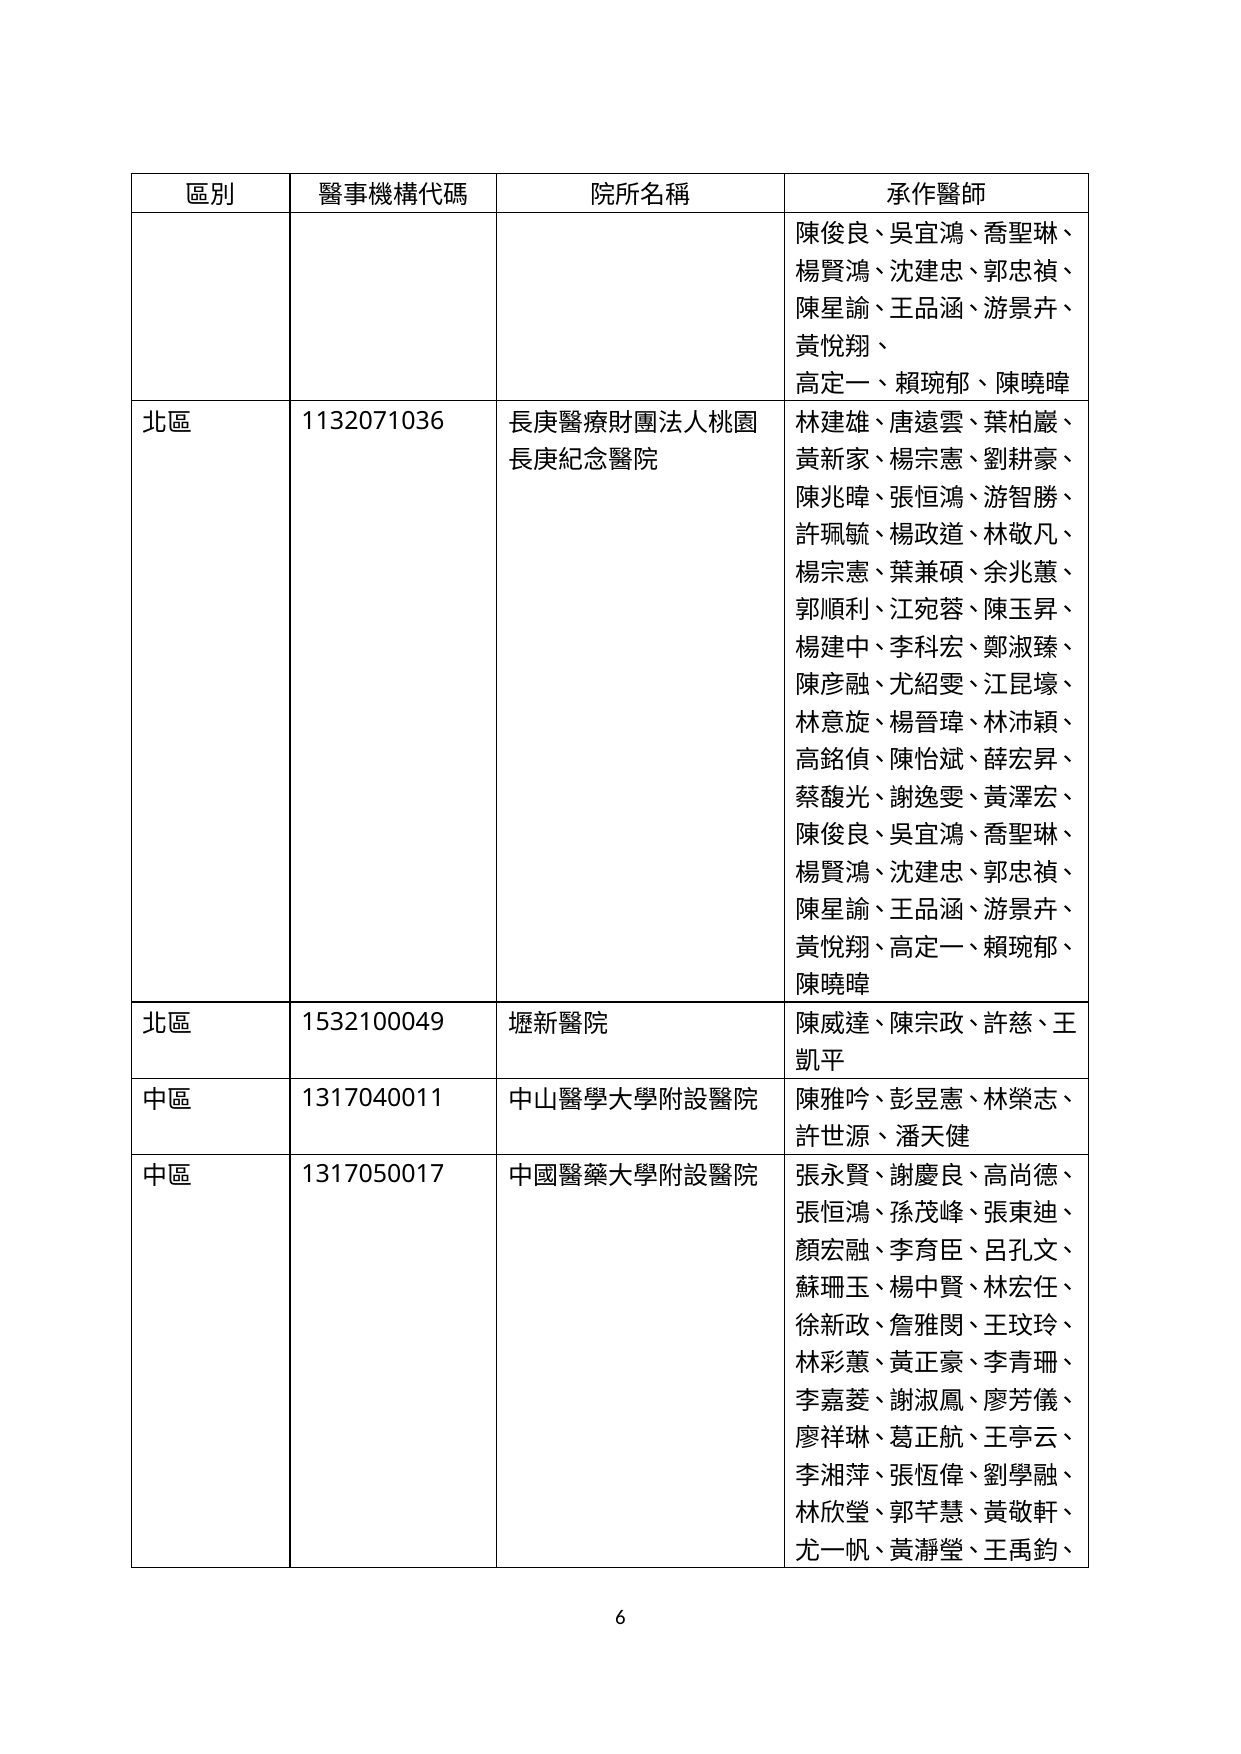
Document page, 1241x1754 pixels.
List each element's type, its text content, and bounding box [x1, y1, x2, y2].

table_cell 北區 [132, 1003, 289, 1077]
table_header 區別 [132, 174, 289, 212]
table_cell 長庚醫療財團法人桃園長庚紀念醫院 [497, 401, 784, 1001]
table_cell 北區 [132, 401, 289, 1001]
table_header 醫事機構代碼 [291, 174, 496, 212]
table_cell 1532100049 [291, 1003, 496, 1077]
table_cell 中山醫學大學附設醫院 [497, 1079, 784, 1153]
table_header 承作醫師 [785, 174, 1088, 212]
table_cell 中區 [132, 1079, 289, 1153]
table_cell 張永賢、謝慶良、高尚德、張恒鴻、孫茂峰、張東迪、顏宏融、李育臣、呂孔文、蘇珊玉、楊中賢、林宏任、徐新政、詹雅閔、王玟玲、林彩蕙、黃正豪、李青珊、李嘉菱、謝淑鳳、廖芳儀、廖祥琳、葛正航、王亭云、李湘萍、張恆偉、劉學融、林欣瑩、郭芊慧、黃敬軒、尤一帆、黃瀞瑩、王禹鈞、 [785, 1155, 1088, 1567]
table_cell 1317040011 [291, 1079, 496, 1153]
table_cell 中國醫藥大學附設醫院 [497, 1155, 784, 1567]
table_cell 1132071036 [291, 401, 496, 1001]
table_cell 林建雄、唐遠雲、葉柏巖、黃新家、楊宗憲、劉耕豪、陳兆暐、張恒鴻、游智勝、許珮毓、楊政道、林敬凡、楊宗憲、葉兼碩、余兆蕙、郭順利、江宛蓉、陳玉昇、楊建中、李科宏、鄭淑臻、陳彦融、尤紹雯、江昆壕、林意旋、楊晉瑋、林沛穎、高銘偵、陳怡斌、薛宏昇、蔡馥光、謝逸雯、黃澤宏、陳俊良、吳宜鴻、喬聖琳、楊賢鴻、沈建忠、郭忠禎、陳星諭、王品涵、游景卉、黃悅翔、高定一、賴琬郁、陳曉暐 [785, 401, 1088, 1001]
table_cell 1317050017 [291, 1155, 496, 1567]
table_header 院所名稱 [497, 174, 784, 212]
table_cell [132, 213, 289, 400]
table_cell [497, 213, 784, 400]
table_cell 陳威達、陳宗政、許慈、王凱平 [785, 1003, 1088, 1077]
table_cell [291, 213, 496, 400]
table_cell 陳俊良、吳宜鴻、喬聖琳、楊賢鴻、沈建忠、郭忠禎、陳星諭、王品涵、游景卉、黃悅翔、 高定一、賴琬郁、陳曉暐 [785, 213, 1088, 400]
table_cell 陳雅吟、彭昱憲、林榮志、許世源、潘天健 [785, 1079, 1088, 1153]
table_cell 壢新醫院 [497, 1003, 784, 1077]
table_cell 中區 [132, 1155, 289, 1567]
